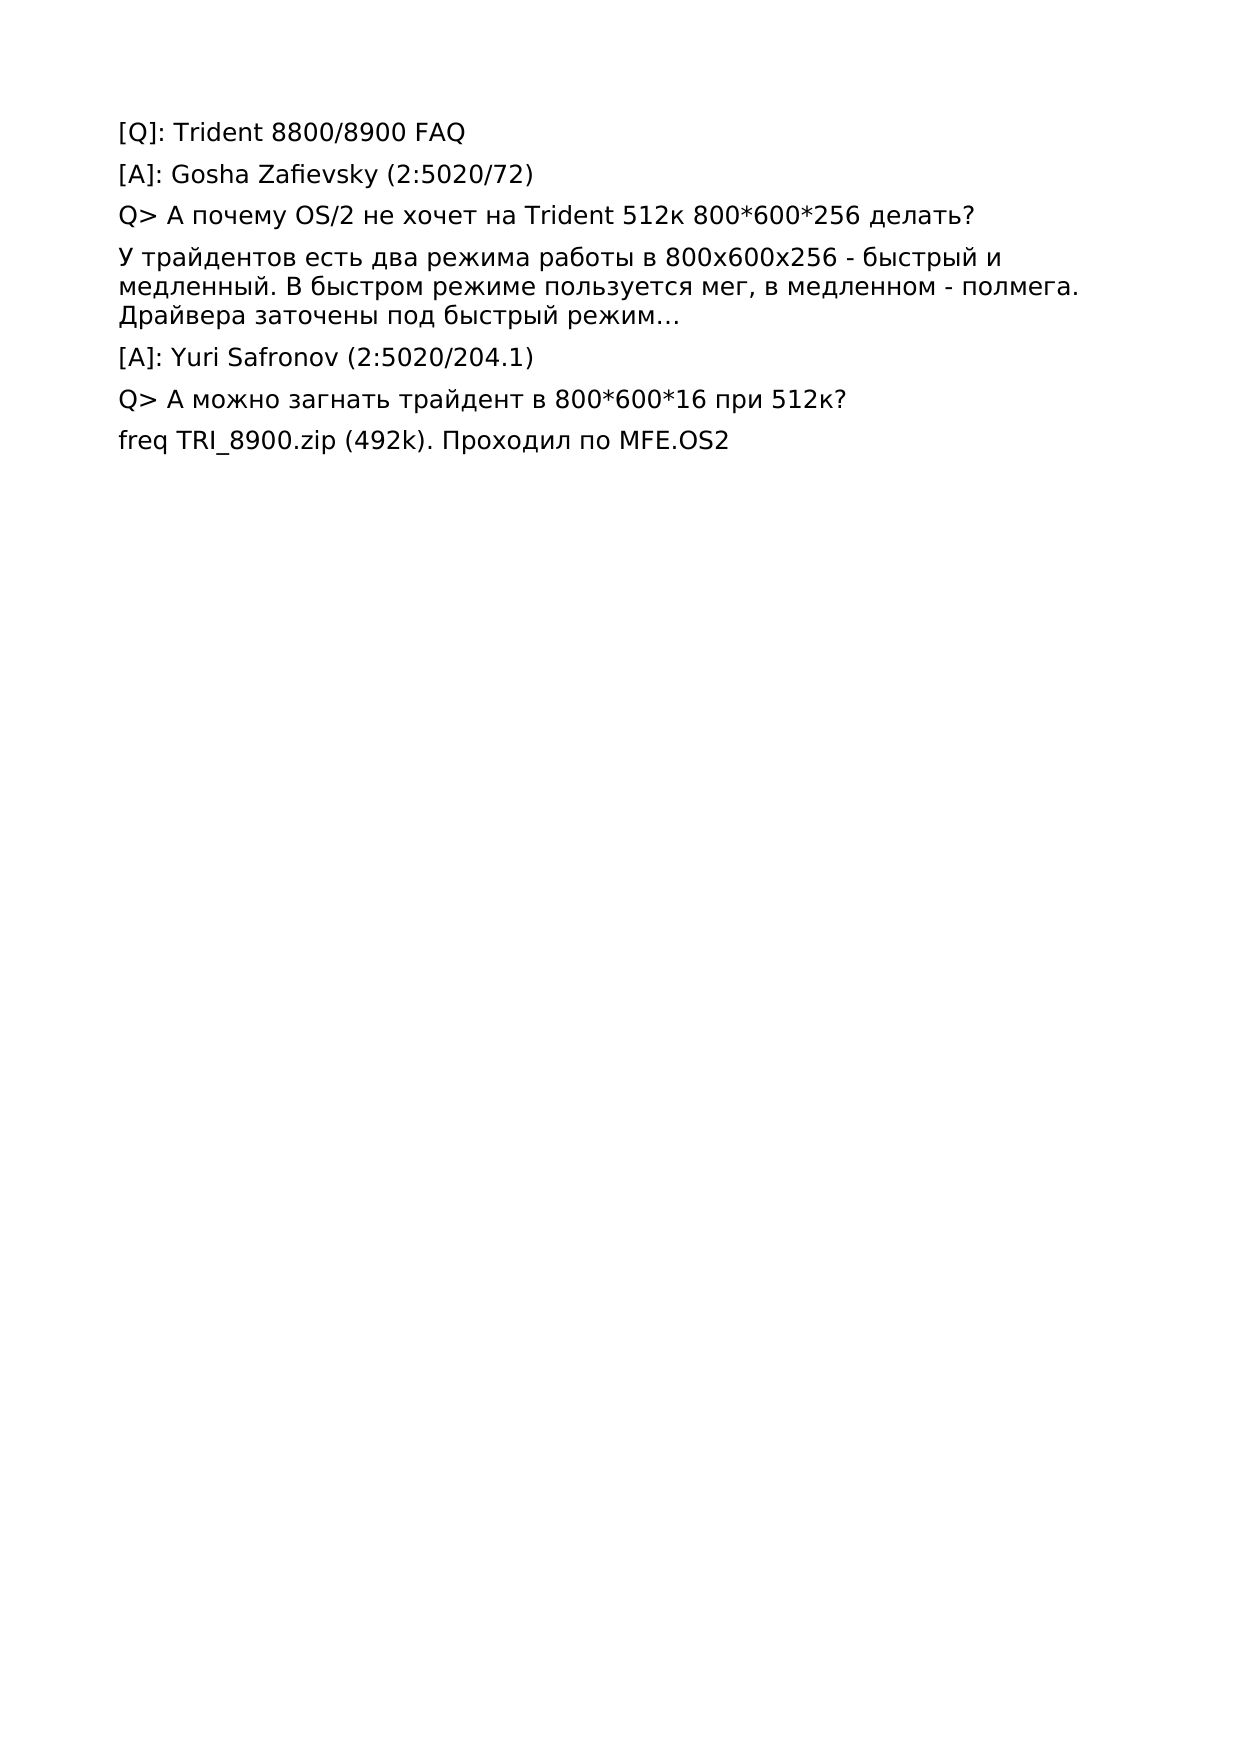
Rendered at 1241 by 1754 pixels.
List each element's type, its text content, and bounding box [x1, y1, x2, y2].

text Q> А почему OS/2 не хочет на Trident 512к 800*600*256 делать? [118, 201, 1122, 231]
text [Q]: Trident 8800/8900 FAQ [118, 118, 1122, 147]
text У трайдентов есть два режима работы в 800x600x256 - быстрый и медленный. В быстром режиме пользуется мег, в медленном - полмега. Драйвера заточены под быстрый режим… [118, 243, 1122, 331]
text [A]: Gosha Zafievsky (2:5020/72) [118, 160, 1122, 189]
text Q> А можно загнать тpайдент в 800*600*16 пpи 512к? [118, 385, 1122, 414]
text [A]: Yuri Safronov (2:5020/204.1) [118, 343, 1122, 372]
text freq TRI_8900.zip (492k). Пpоходил по MFE.OS2 [118, 426, 1122, 456]
